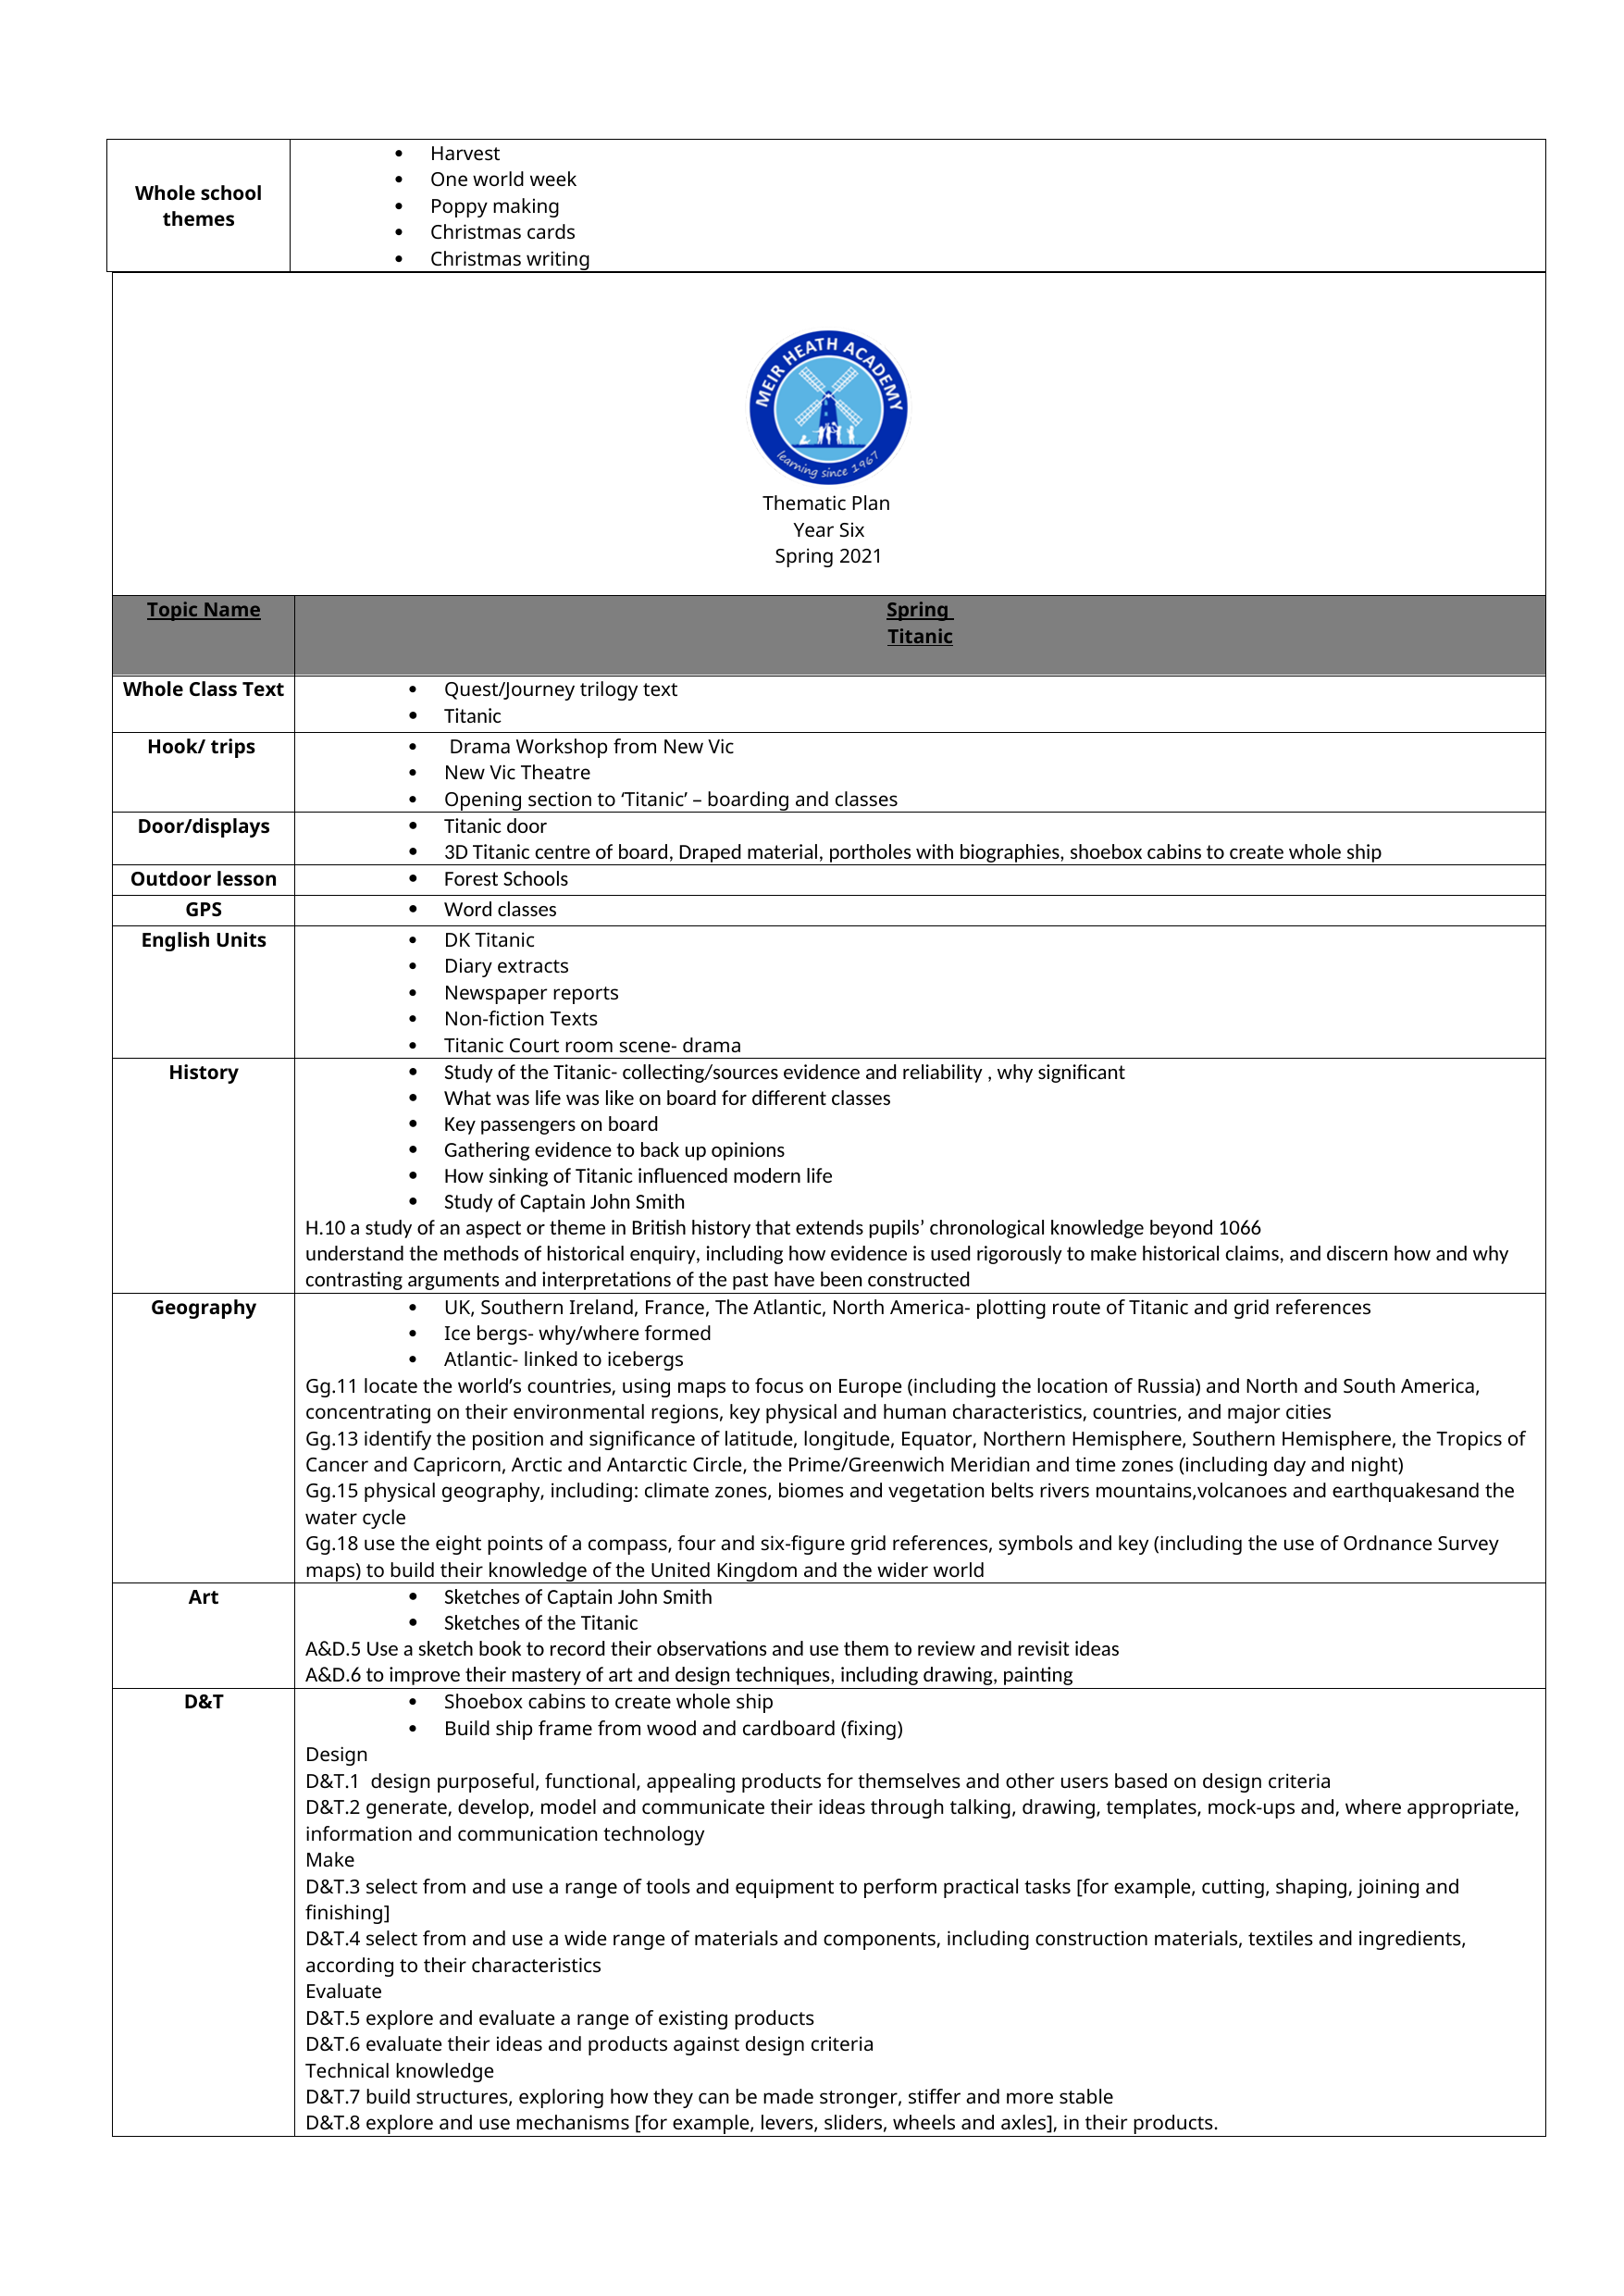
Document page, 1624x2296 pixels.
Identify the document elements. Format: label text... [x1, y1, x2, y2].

table_cell DK Titanic Diary extracts Newspaper reports Non-fiction Texts Titanic Court room scene- drama [295, 926, 1545, 1058]
table_cell Art [113, 1583, 294, 1687]
table_cell English Units [113, 926, 294, 1058]
table_cell Word classes [295, 896, 1545, 925]
table_cell Door/displays [113, 813, 294, 864]
table_cell Harvest One world week Poppy making Christmas cards Christmas writing [291, 140, 1545, 271]
table_cell GPS [113, 896, 294, 925]
table_cell History [113, 1059, 294, 1293]
table_cell Titanic door 3D Titanic centre of board, Draped material, portholes with biographies, shoebox cabins to create whole ship [295, 813, 1545, 864]
table_cell Geography [113, 1294, 294, 1582]
table_cell Study of the Titanic- collecting/sources evidence and reliability , why significant What was life was like on board for different classes Key passengers on board Gathering evidence to back up opinions How sinking of Titanic influenced modern life Study of Captain John Smith H.10 a study of an aspect or theme in British history that extends pupils’ chronological knowledge beyond 1066 understand the methods of historical enquiry, including how evidence is used rigorously to make historical claims, and discern how and why contrasting arguments and interpretations of the past have been constructed [295, 1059, 1545, 1293]
table_cell Sketches of Captain John Smith Sketches of the Titanic A&D.5 Use a sketch book to record their observations and use them to review and revisit ideas A&D.6 to improve their mastery of art and design techniques, including drawing, painting [295, 1583, 1545, 1687]
table_cell UK, Southern Ireland, France, The Atlantic, North America- plotting route of Titanic and grid references Ice bergs- why/where formed Atlantic- linked to icebergs Gg.11 locate the world’s countries, using maps to focus on Europe (including the location of Russia) and North and South America, concentrating on their environmental regions, key physical and human characteristics, countries, and major cities Gg.13 identify the position and significance of latitude, longitude, Equator, Northern Hemisphere, Southern Hemisphere, the Tropics of Cancer and Capricorn, Arctic and Antarctic Circle, the Prime/Greenwich Meridian and time zones (including day and night) Gg.15 physical geography, including: climate zones, biomes and vegetation belts rivers mountains,volcanoes and earthquakesand the water cycle Gg.18 use the eight points of a compass, four and six-figure grid references, symbols and key (including the use of Ordnance Survey maps) to build their knowledge of the United Kingdom and the wider world [295, 1294, 1545, 1582]
table_cell Whole Class Text [113, 676, 294, 732]
table_cell Shoebox cabins to create whole ship Build ship frame from wood and cardboard (fixing) Design D&T.1 design purposeful, functional, appealing products for themselves and other users based on design criteria D&T.2 generate, develop, model and communicate their ideas through talking, drawing, templates, mock-ups and, where appropriate, information and communication technology Make D&T.3 select from and use a range of tools and equipment to perform practical tasks [for example, cutting, shaping, joining and finishing] D&T.4 select from and use a wide range of materials and components, including construction materials, textiles and ingredients, according to their characteristics Evaluate D&T.5 explore and evaluate a range of existing products D&T.6 evaluate their ideas and products against design criteria Technical knowledge D&T.7 build structures, exploring how they can be made stronger, stiffer and more stable D&T.8 explore and use mechanisms [for example, levers, sliders, wheels and axles], in their products. [295, 1689, 1545, 2136]
table_header Thematic Plan Year Six Spring 2021 [113, 273, 1545, 595]
table_cell Whole school themes [107, 140, 290, 271]
table_cell Drama Workshop from New Vic New Vic Theatre Opening section to ‘Titanic’ – boarding and classes [295, 733, 1545, 812]
table_cell Quest/Journey trilogy text Titanic [295, 676, 1545, 732]
table_cell Forest Schools [295, 865, 1545, 895]
table_cell D&T [113, 1689, 294, 2136]
table_cell Spring Titanic [295, 596, 1545, 675]
table_cell Topic Name [113, 596, 294, 675]
table_cell Outdoor lesson [113, 865, 294, 895]
table_cell Hook/ trips [113, 733, 294, 812]
